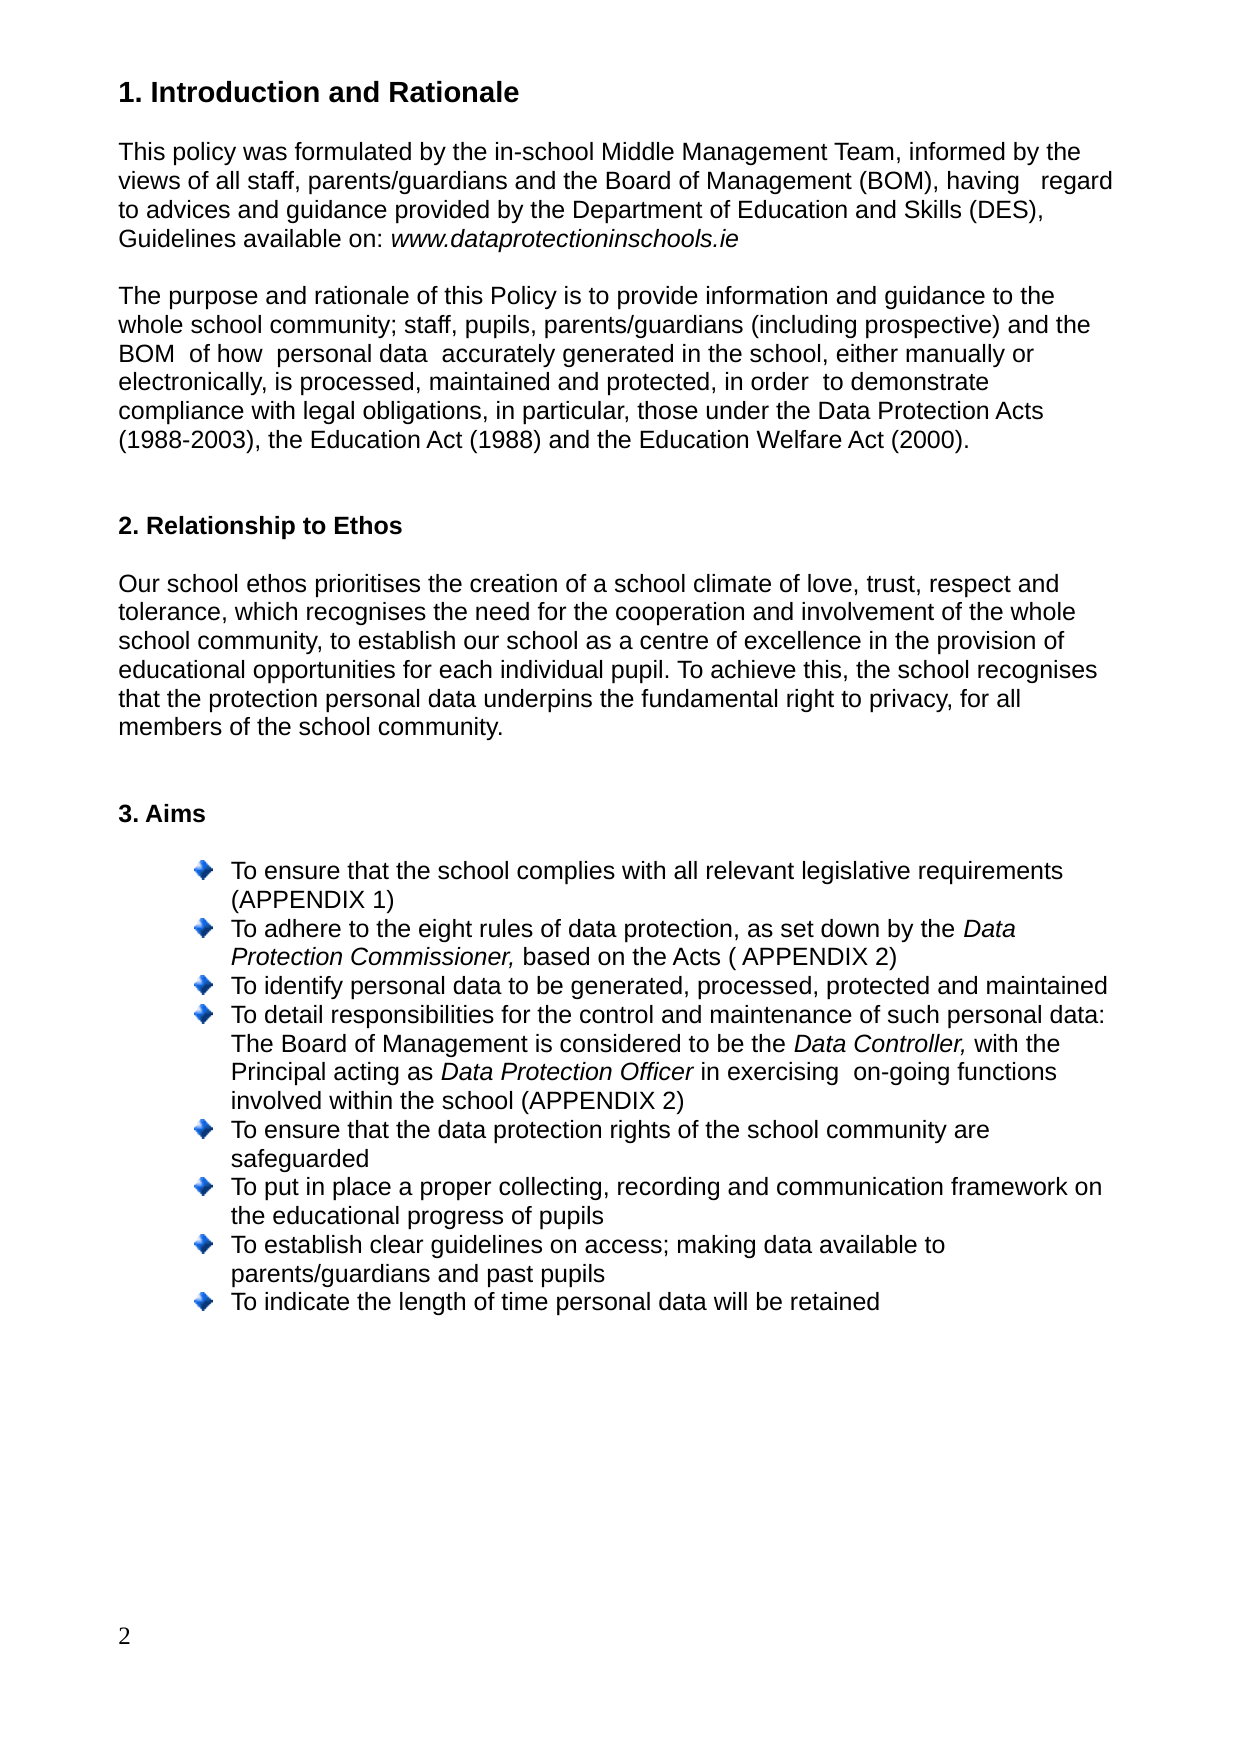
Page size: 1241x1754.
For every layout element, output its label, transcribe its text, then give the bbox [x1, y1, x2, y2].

list To adhere to the eight rules of data protection, as set down by the Data Protection Commissioner, based on the Acts ( APPENDIX 2) [193, 913, 1122, 971]
text This policy was formulated by the in-school Middle Management Team, informed by the views of all staff, parents/guardians and the Board of Management (BOM), having regard to advices and guidance provided by the Department of Education and Skills (DES), Guidelines available on: www.dataprotectioninschools.ie [118, 137, 1122, 252]
text 1. Introduction and Rationale [118, 75, 1122, 108]
list To ensure that the data protection rights of the school community are safeguarded [193, 1115, 1122, 1172]
text 2. Relationship to Ethos [118, 511, 1122, 540]
list To establish clear guidelines on access; making data available to parents/guardians and past pupils [193, 1230, 1122, 1287]
list To ensure that the school complies with all relevant legislative requirements (APPENDIX 1) [193, 856, 1122, 913]
list To identify personal data to be generated, processed, protected and maintained [193, 971, 1122, 1000]
list To detail responsibilities for the control and maintenance of such personal data: The Board of Management is considered to be the Data Controller, with the Principal acting as Data Protection Officer in exercising on-going functions involved within the school (APPENDIX 2) [193, 1000, 1122, 1115]
text 3. Aims [118, 798, 1122, 827]
text The purpose and rationale of this Policy is to provide information and guidance to the whole school community; staff, pupils, parents/guardians (including prospective) and the BOM of how personal data accurately generated in the school, either manually or electronically, is processed, maintained and protected, in order to demonstrate compliance with legal obligations, in particular, those under the Data Protection Acts (1988-2003), the Education Act (1988) and the Education Welfare Act (2000). [118, 281, 1117, 453]
list To indicate the length of time personal data will be retained [193, 1287, 1122, 1316]
list To put in place a proper collecting, recording and communication framework on the educational progress of pupils [193, 1172, 1122, 1230]
text Our school ethos prioritises the creation of a school climate of love, trust, respect and tolerance, which recognises the need for the cooperation and involvement of the whole school community, to establish our school as a centre of excellence in the provision of educational opportunities for each individual pupil. To achieve this, the school recognises that the protection personal data underpins the fundamental right to privacy, for all members of the school community. [118, 568, 1122, 741]
